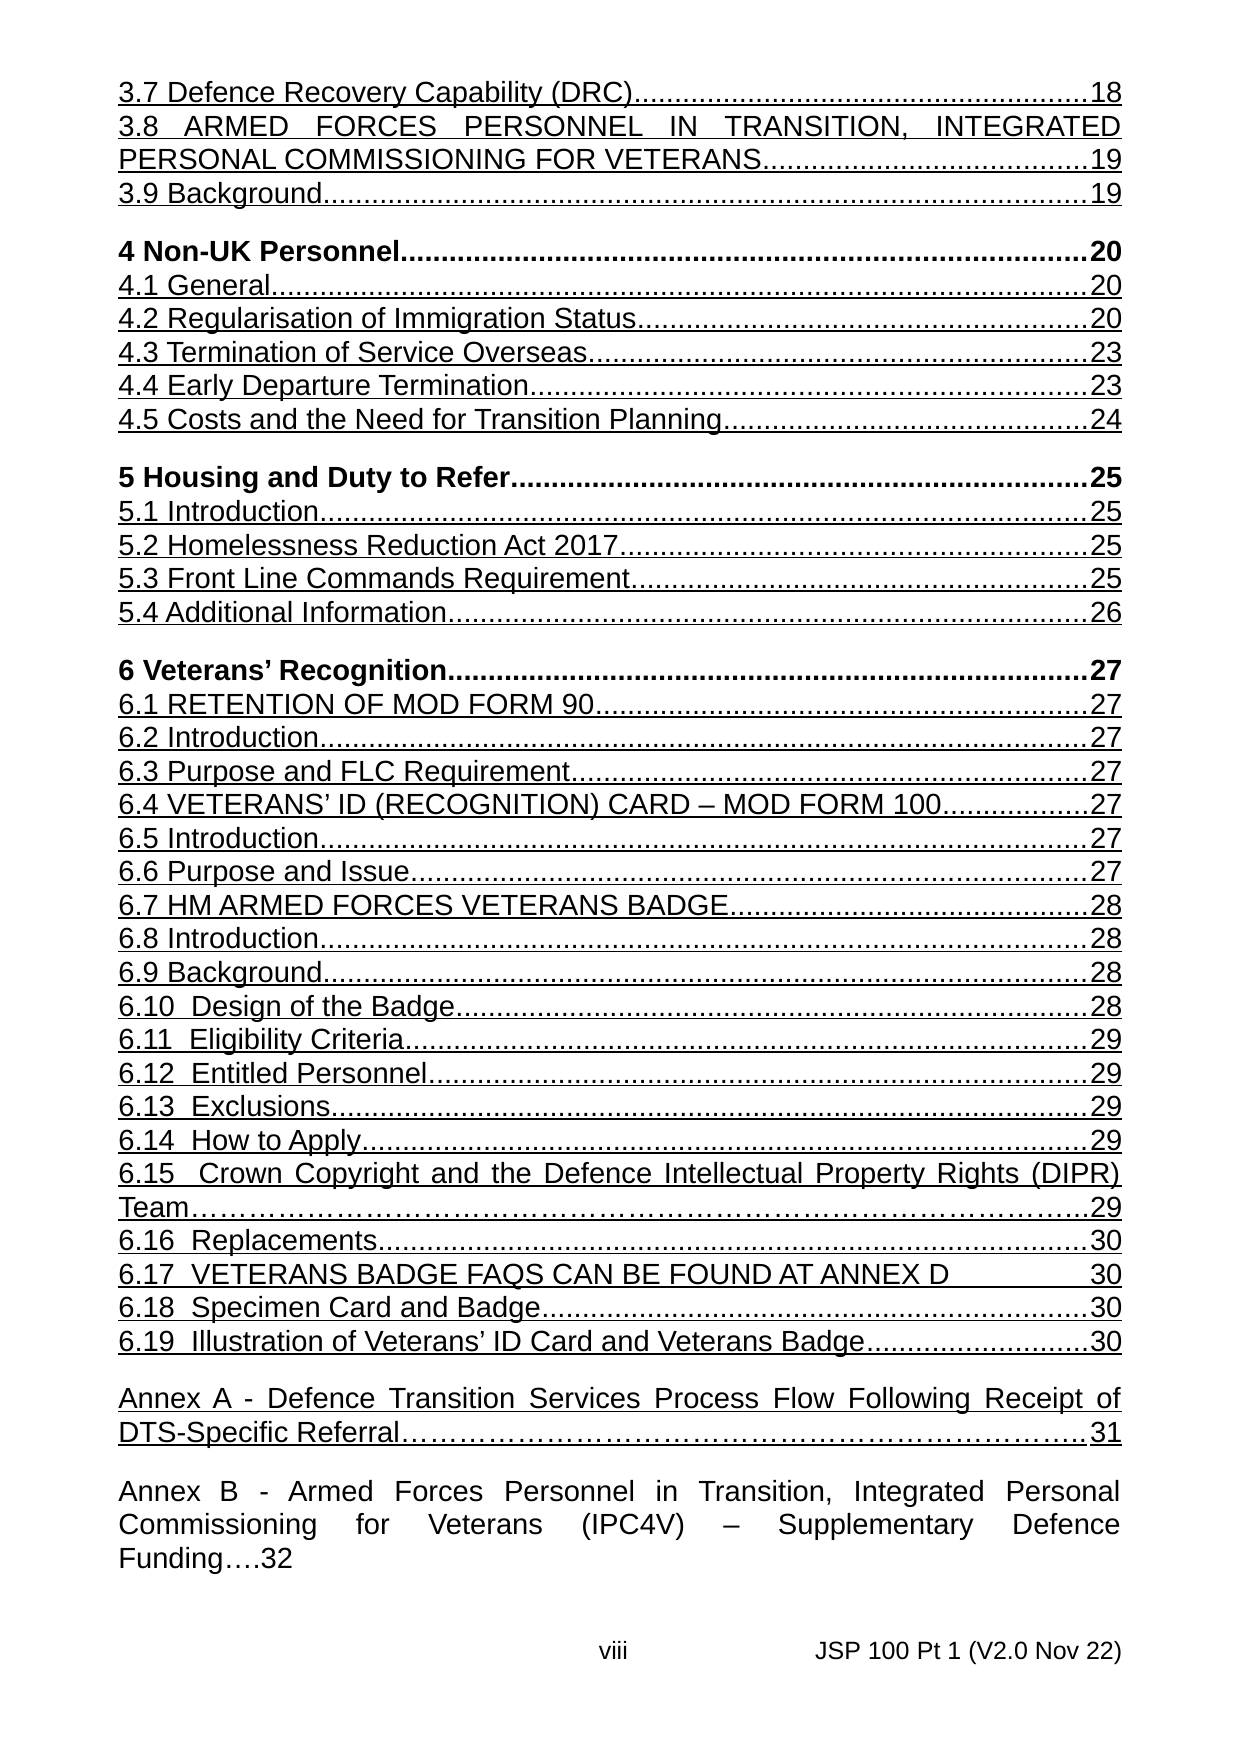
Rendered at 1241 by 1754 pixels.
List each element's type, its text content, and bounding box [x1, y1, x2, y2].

text 6.14 How to Apply 29 [118, 1123, 1122, 1152]
text 6.6 Purpose and Issue 27 [118, 854, 1122, 884]
text 3.8 ARMED FORCES PERSONNEL IN TRANSITION, INTEGRATED PERSONAL COMMISSIONING FOR VETERANS 19 [118, 108, 1122, 138]
text 6.17 VETERANS BADGE FAQS CAN BE FOUND AT ANNEX D 30 [118, 1257, 1122, 1286]
text 4.4 Early Departure Termination 23 [118, 368, 1122, 398]
text 4.2 Regularisation of Immigration Status 20 [118, 301, 1122, 330]
text 6.1 RETENTION OF MOD FORM 90 27 [118, 687, 1122, 716]
text 4.3 Termination of Service Overseas 23 [118, 335, 1122, 364]
text 6.15 Crown Copyright and the Defence Intellectual Property Rights (DIPR) [118, 1156, 1122, 1185]
text 3.9 Background 19 [118, 176, 1122, 205]
text 6 Veterans’ Recognition 27 [118, 653, 1122, 687]
text 5 Housing and Duty to Refer 25 [118, 460, 1122, 494]
text 6.13 Exclusions 29 [118, 1089, 1122, 1118]
text 6.11 Eligibility Criteria 29 [118, 1022, 1122, 1051]
text 6.5 Introduction 27 [118, 821, 1122, 850]
text 5.2 Homelessness Reduction Act 2017 25 [118, 527, 1122, 557]
text 6.2 Introduction 27 [118, 720, 1122, 749]
text 5.1 Introduction 25 [118, 494, 1122, 523]
text Team……………………………………………………………………………… 29 [118, 1187, 1122, 1219]
text DTS-Specific Referral…………………………………………………………….. 31 [118, 1412, 1122, 1448]
text Annex B - Armed Forces Personnel in Transition, Integrated Personal Commissioning for Veterans (IPC4V) – Supplementary Defence Funding….32 [118, 1473, 1122, 1574]
text 6.8 Introduction 28 [118, 921, 1122, 951]
text 5.4 Additional Information 26 [118, 594, 1122, 624]
text 3.8 ARMED FORCES PERSONNEL IN TRANSITION, INTEGRATED PERSONAL COMMISSIONING FOR VETERANS 19 [118, 139, 1122, 171]
text 4 Non-UK Personnel 20 [118, 234, 1122, 268]
text 6.18 Specimen Card and Badge 30 [118, 1290, 1122, 1320]
text 3.7 Defence Recovery Capability (DRC) 18 [118, 75, 1122, 104]
text 6.4 VETERANS’ ID (RECOGNITION) CARD – MOD FORM 100 27 [118, 787, 1122, 816]
text 6.19 Illustration of Veterans’ ID Card and Veterans Badge 30 [118, 1324, 1122, 1353]
text 4.5 Costs and the Need for Transition Planning 24 [118, 402, 1122, 431]
text 6.16 Replacements 30 [118, 1223, 1122, 1253]
text 6.7 HM ARMED FORCES VETERANS BADGE 28 [118, 888, 1122, 917]
text 5.3 Front Line Commands Requirement 25 [118, 561, 1122, 590]
text 6.10 Design of the Badge 28 [118, 988, 1122, 1018]
text 6.3 Purpose and FLC Requirement 27 [118, 754, 1122, 783]
text 6.9 Background 28 [118, 955, 1122, 984]
text 6.12 Entitled Personnel 29 [118, 1056, 1122, 1085]
text 4.1 General 20 [118, 268, 1122, 297]
text Annex A - Defence Transition Services Process Flow Following Receipt of [118, 1381, 1122, 1411]
